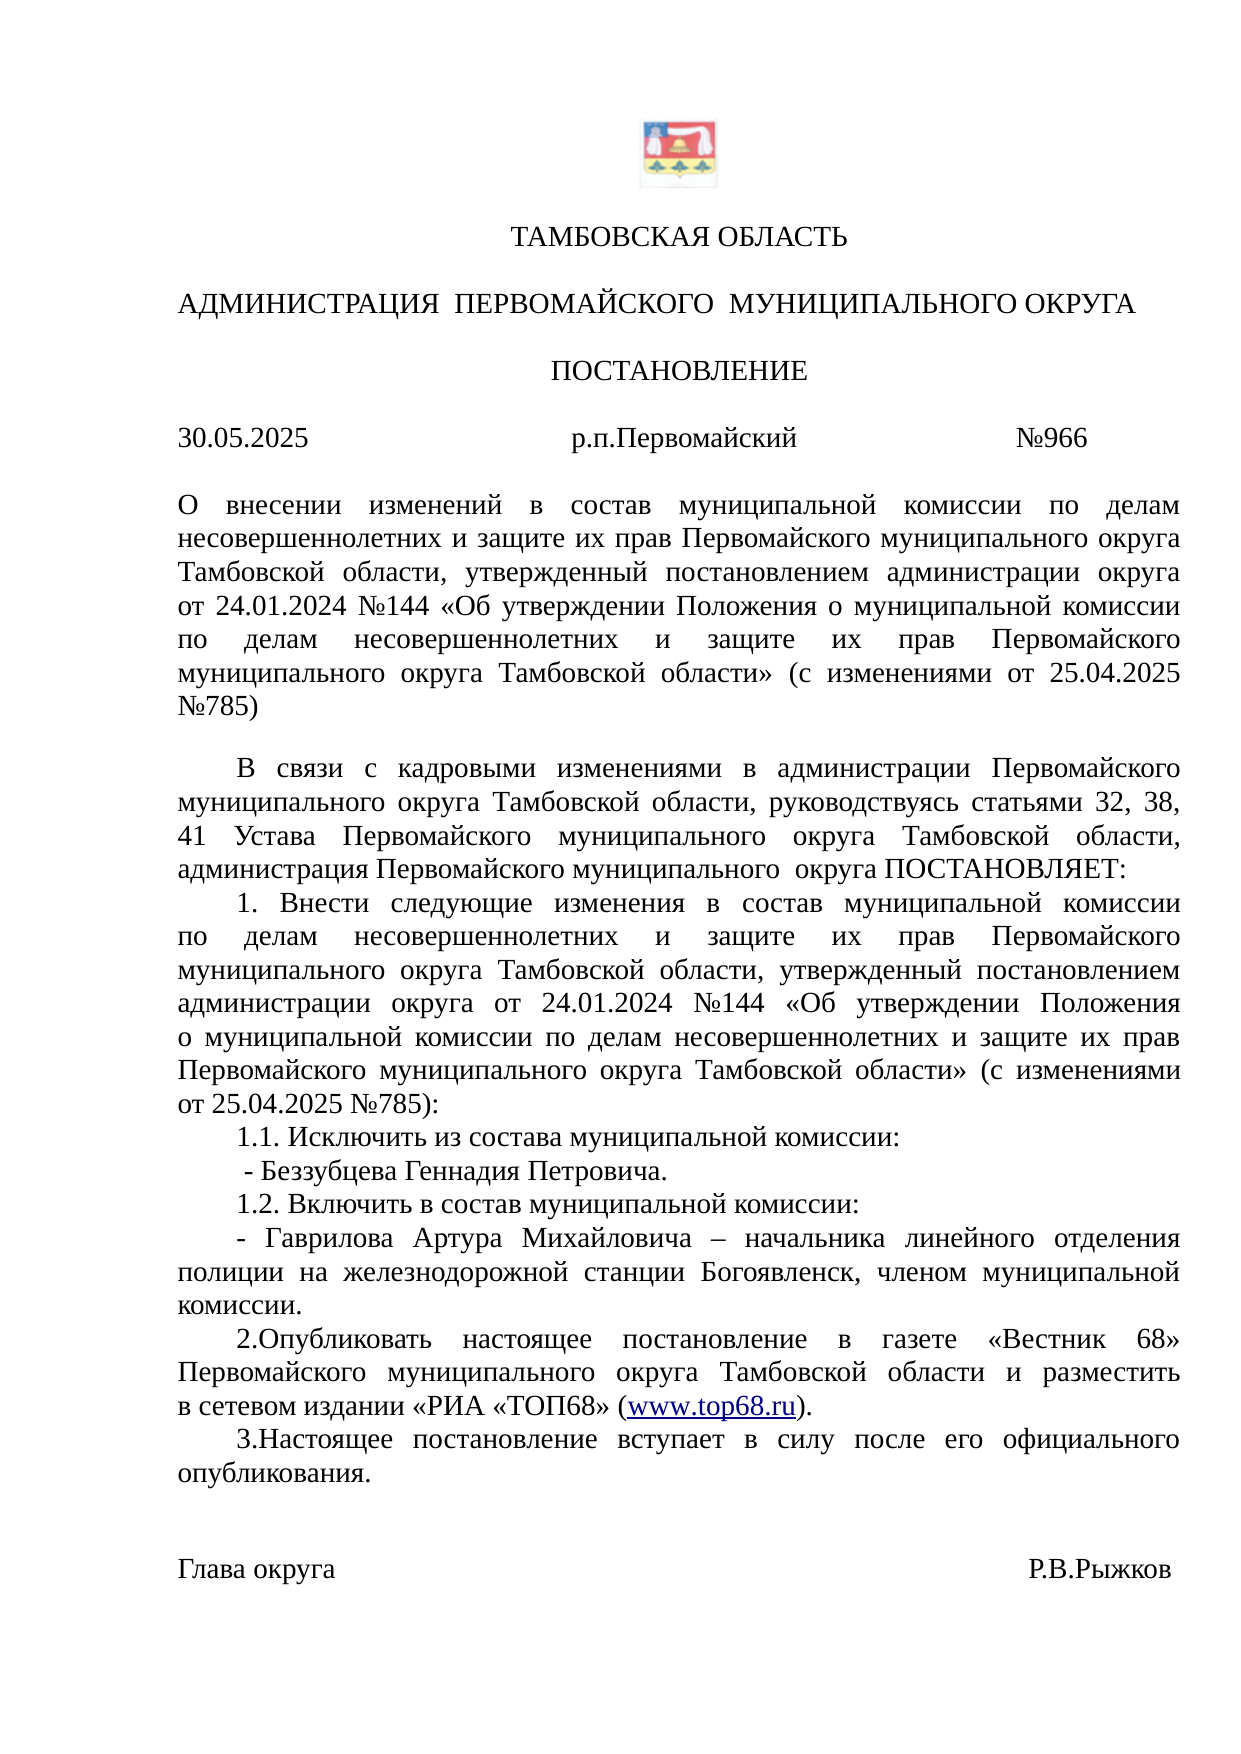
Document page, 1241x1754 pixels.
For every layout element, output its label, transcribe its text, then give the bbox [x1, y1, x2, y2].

text О внесении изменений в состав муниципальной комиссии по делам несовершеннолетних и защите их прав Первомайского муниципального округа Тамбовской области, утвержденный постановлением администрации округа от 24.01.2024 №144 «Об утверждении Положения о муниципальной комиссии по делам несовершеннолетних и защите их прав Первомайского муниципального округа Тамбовской области» (с изменениями от 25.04.2025 №785) [177, 487, 1181, 722]
text ПОСТАНОВЛЕНИЕ [177, 353, 1181, 386]
text - Беззубцева Геннадия Петровича. [177, 1153, 1181, 1187]
text 1.2. Включить в состав муниципальной комиссии: [177, 1187, 1181, 1220]
text 3.Настоящее постановление вступает в силу после его официального опубликования. [177, 1421, 1181, 1488]
text ТАМБОВСКАЯ ОБЛАСТЬ [177, 219, 1181, 252]
text 1. Внести следующие изменения в состав муниципальной комиссии по делам несовершеннолетних и защите их прав Первомайского муниципального округа Тамбовской области, утвержденный постановлением администрации округа от 24.01.2024 №144 «Об утверждении Положения о муниципальной комиссии по делам несовершеннолетних и защите их прав Первомайского муниципального округа Тамбовской области» (с изменениями от 25.04.2025 №785): [177, 885, 1181, 1119]
table_header [177, 1584, 188, 1617]
table_header [679, 1584, 690, 1617]
text 1.1. Исключить из состава муниципальной комиссии: [177, 1119, 1181, 1153]
text Глава округа Р.В.Рыжков [177, 1551, 1178, 1584]
text АДМИНИСТРАЦИЯ ПЕРВОМАЙСКОГО МУНИЦИПАЛЬНОГО ОКРУГА [177, 286, 1181, 319]
text В связи с кадровыми изменениями в администрации Первомайского муниципального округа Тамбовской области, руководствуясь статьями 32, 38, 41 Устава Первомайского муниципального округа Тамбовской области, администрация Первомайского муниципального округа ПОСТАНОВЛЯЕТ: [177, 751, 1181, 885]
text - Гаврилова Артура Михайловича – начальника линейного отделения полиции на железнодорожной станции Богоявленск, членом муниципальной комиссии. [177, 1220, 1181, 1321]
text 30.05.2025 р.п.Первомайский №966 [177, 420, 1181, 453]
text 2.Опубликовать настоящее постановление в газете «Вестник 68» Первомайского муниципального округа Тамбовской области и разместить в сетевом издании «РИА «ТОП68» (www.top68.ru). [177, 1321, 1181, 1421]
